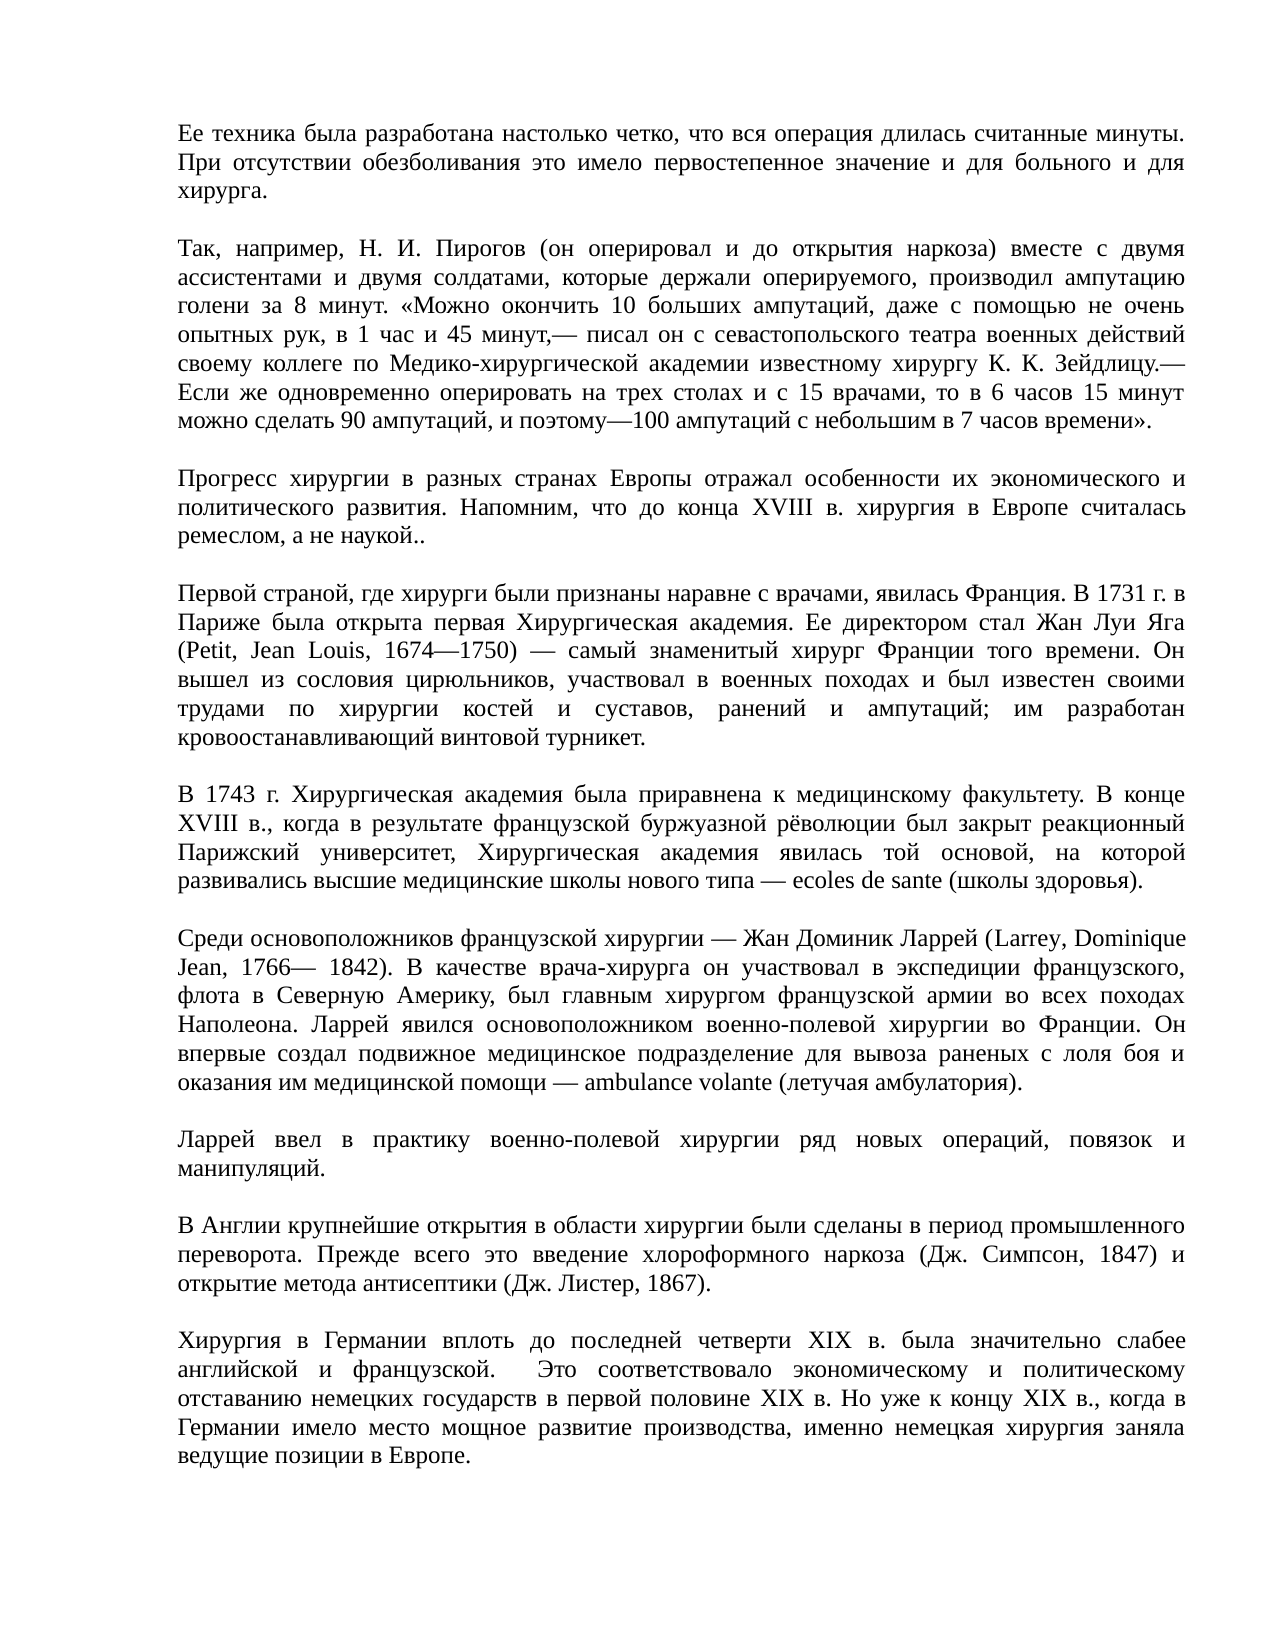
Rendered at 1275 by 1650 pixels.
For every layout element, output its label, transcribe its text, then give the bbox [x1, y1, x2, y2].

text Прогресс хирургии в разных странах Европы отражал особенности их экономического и политического развития. Напомним, что до конца XVIII в. хирургия в Европе считалась ремеслом, а не наукой.. [177, 463, 1186, 549]
text Ее техника была разработана настолько четко, что вся операция длилась считанные минуты. При отсутствии обезболивания это имело первостепенное значение и для больного и для хирурга. [177, 118, 1186, 204]
text В 1743 г. Хирургическая академия была приравнена к медицинскому факультету. В конце XVIII в., когда в результате французской буржуазной рёволюции был закрыт реакционный Парижский университет, Хирургическая академия явилась той основой, на которой развивались высшие медицинские школы нового типа — ecoles de sante (школы здоровья). [177, 779, 1186, 894]
text Среди основоположников французской хирургии — Жан Доминик Ларрей (Larrey, Dominique Jean, 1766— 1842). В качестве врача-хирурга он участвовал в экспедиции французского, флота в Северную Америку, был главным хирургом французской армии во всех походах Наполеона. Ларрей явился основоположником военно-полевой хирургии во Франции. Он впервые создал подвижное медицинское подразделение для вывоза раненых с лоля боя и оказания им медицинской помощи — ambulance volante (летучая амбулатория). [177, 923, 1186, 1096]
text Так, например, Н. И. Пирогов (он оперировал и до открытия наркоза) вместе с двумя ассистентами и двумя солдатами, которые держали оперируемого, производил ампутацию голени за 8 минут. «Можно окончить 10 больших ампутаций, даже с помощью не очень опытных рук, в 1 час и 45 минут,— писал он с севастопольского театра военных действий своему коллеге по Медико-хирургической академии известному хирургу К. К. Зейдлицу.— Если же одновременно оперировать на трех столах и с 15 врачами, то в 6 часов 15 минут можно сделать 90 ампутаций, и поэтому—100 ампутаций с небольшим в 7 часов времени». [177, 233, 1186, 434]
text Ларрей ввел в практику военно-полевой хирургии ряд новых операций, повязок и манипуляций. [177, 1124, 1186, 1182]
text Первой страной, где хирурги были признаны наравне с врачами, явилась Франция. В 1731 г. в Париже была открыта первая Хирургическая академия. Ее директором стал Жан Луи Яга (Petit, Jean Louis, 1674—1750) — самый знаменитый хирург Франции того времени. Он вышел из сословия цирюльников, участвовал в военных походах и был известен своими трудами по хирургии костей и суставов, ранений и ампутаций; им разработан кровоостанавливающий винтовой турникет. [177, 578, 1186, 751]
text Хирургия в Германии вплоть до последней четверти XIX в. была значительно слабее английской и французской. Это соответствовало экономическому и политическому отставанию немецких государств в первой половине XIX в. Но уже к концу XIX в., когда в Германии имело место мощное развитие производства, именно немецкая хирургия заняла ведущие позиции в Европе. [177, 1326, 1186, 1469]
text В Англии крупнейшие открытия в области хирургии были сделаны в период промышленного переворота. Прежде всего это введение хлороформного наркоза (Дж. Симпсон, 1847) и открытие метода антисептики (Дж. Листер, 1867). [177, 1211, 1186, 1297]
